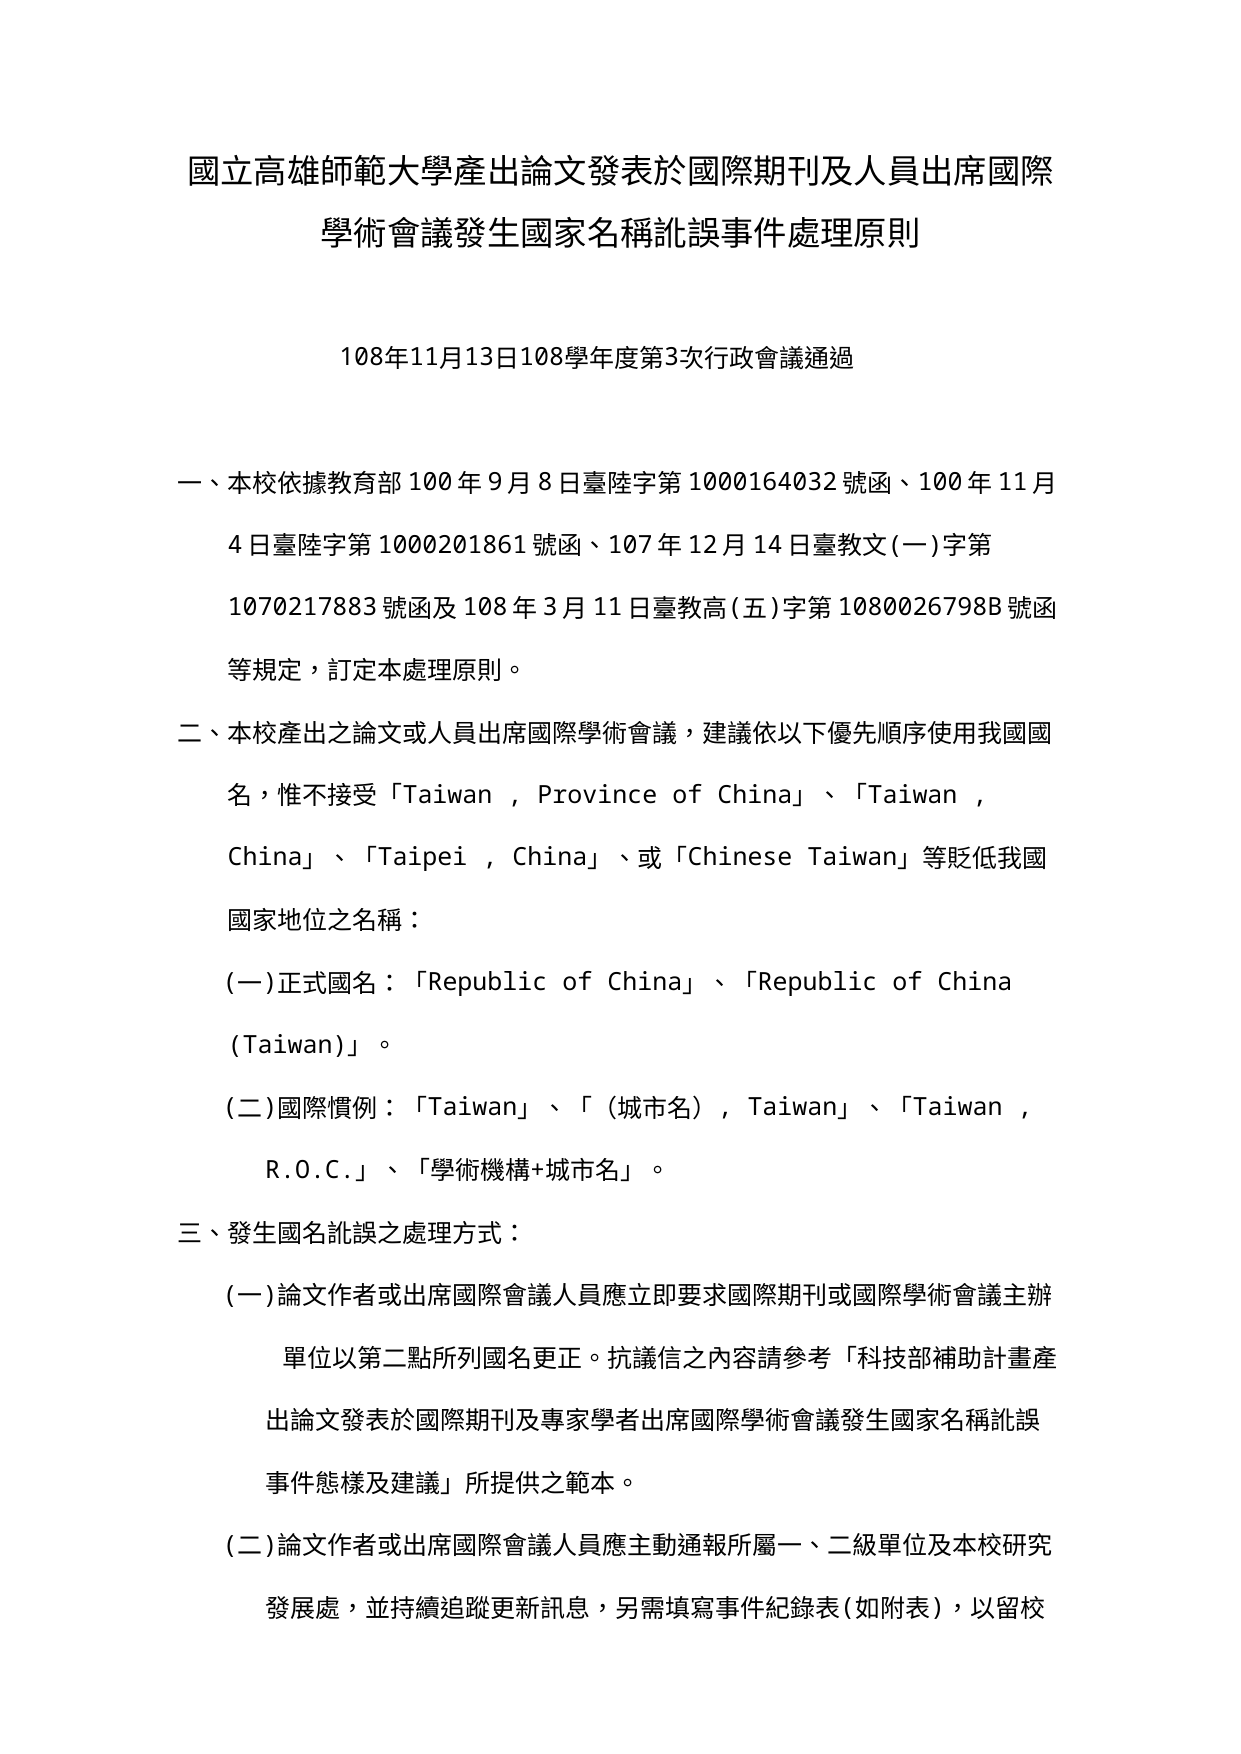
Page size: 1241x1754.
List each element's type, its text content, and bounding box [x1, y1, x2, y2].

text 單位以第二點所列國名更正。抗議信之內容請參考「科技部補助計畫產出論文發表於國際期刊及專家學者出席國際學術會議發生國家名稱訛誤事件態樣及建議」所提供之範本。 [177, 1314, 1063, 1502]
text 一、本校依據教育部100年9月8日臺陸字第1000164032號函、100年11月4日臺陸字第1000201861號函、107年12月14日臺教文(一)字第1070217883號函及108年3月11日臺教高(五)字第1080026798B號函等規定，訂定本處理原則。 [177, 439, 1063, 689]
text (一)論文作者或出席國際會議人員應立即要求國際期刊或國際學術會議主辦 [177, 1252, 1063, 1314]
text 三、發生國名訛誤之處理方式： [177, 1189, 1063, 1252]
text (二)論文作者或出席國際會議人員應主動通報所屬一、二級單位及本校研究發展處，並持續追蹤更新訊息，另需填寫事件紀錄表(如附表)，以留校 [177, 1502, 1063, 1627]
text (二)國際慣例：「Taiwan」、「（城市名）, Taiwan」、「Taiwan , R.O.C.」、「學術機構+城市名」。 [177, 1064, 1063, 1189]
text 國立高雄師範大學產出論文發表於國際期刊及人員出席國際學術會議發生國家名稱訛誤事件處理原則 [177, 127, 1063, 252]
text 二、本校產出之論文或人員出席國際學術會議，建議依以下優先順序使用我國國名，惟不接受「Taiwan , Province of China」、「Taiwan , China」、「Taipei , China」、或「Chinese Taiwan」等貶低我國國家地位之名稱： [177, 689, 1063, 939]
text (一)正式國名：「Republic of China」、「Republic of China (Taiwan)」。 [177, 939, 1063, 1064]
text 108年11月13日108學年度第3次行政會議通過 [177, 314, 1063, 377]
